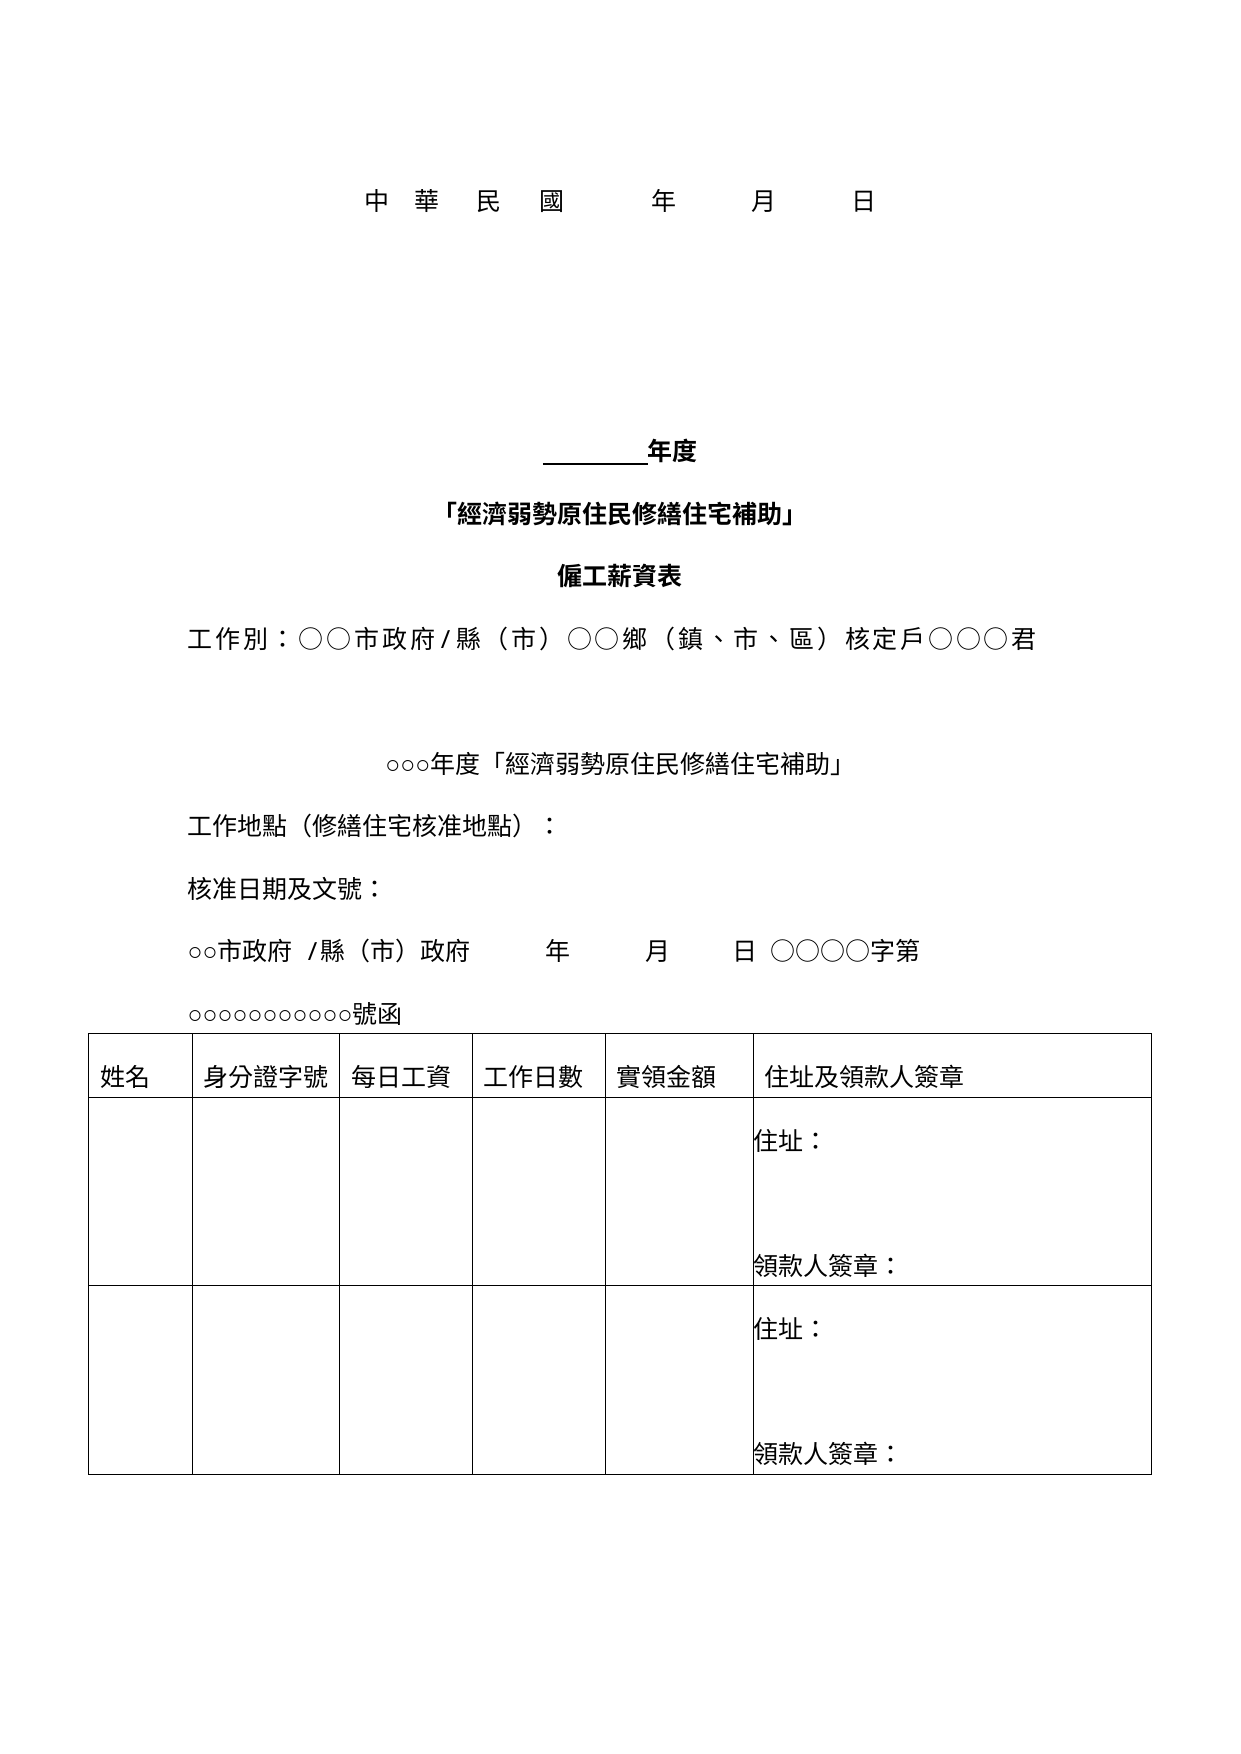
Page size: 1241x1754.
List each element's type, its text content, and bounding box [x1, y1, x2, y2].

table_cell [473, 1098, 605, 1285]
table_cell [606, 1098, 753, 1285]
text 核准日期及文號： [187, 846, 1053, 908]
text 僱工薪資表 [187, 533, 1053, 596]
table_header 工作日數 [473, 1034, 605, 1097]
text ○○市政府 /縣（市）政府 年 月 日 ○○○○字第 [187, 908, 1053, 971]
text 工作地點（修繕住宅核准地點）： [187, 783, 1053, 846]
table_cell [89, 1286, 192, 1474]
table_cell [473, 1286, 605, 1474]
text ○○○年度「經濟弱勢原住民修繕住宅補助」 [187, 721, 1053, 783]
table_cell [89, 1098, 192, 1285]
text 「經濟弱勢原住民修繕住宅補助」 [187, 471, 1053, 533]
text 年度 [187, 408, 1053, 471]
table_cell [606, 1286, 753, 1474]
table_header 每日工資 [340, 1034, 472, 1097]
table_cell 住址： 領款人簽章： [754, 1286, 1151, 1474]
text 中 華 民 國 年 月 日 [187, 158, 1053, 221]
table_header 實領金額 [606, 1034, 753, 1097]
table_header 身分證字號 [193, 1034, 339, 1097]
table_header 住址及領款人簽章 [754, 1034, 1151, 1097]
table_cell [193, 1286, 339, 1474]
table_header 姓名 [89, 1034, 192, 1097]
table_cell [340, 1098, 472, 1285]
table_cell [193, 1098, 339, 1285]
text 工作別：○○市政府/縣（市）○○鄉（鎮、市、區）核定戶○○○君 [187, 596, 1053, 721]
table_cell [340, 1286, 472, 1474]
table_cell 住址： 領款人簽章： [754, 1098, 1151, 1285]
text ○○○○○○○○○○○號函 [187, 971, 1053, 1033]
